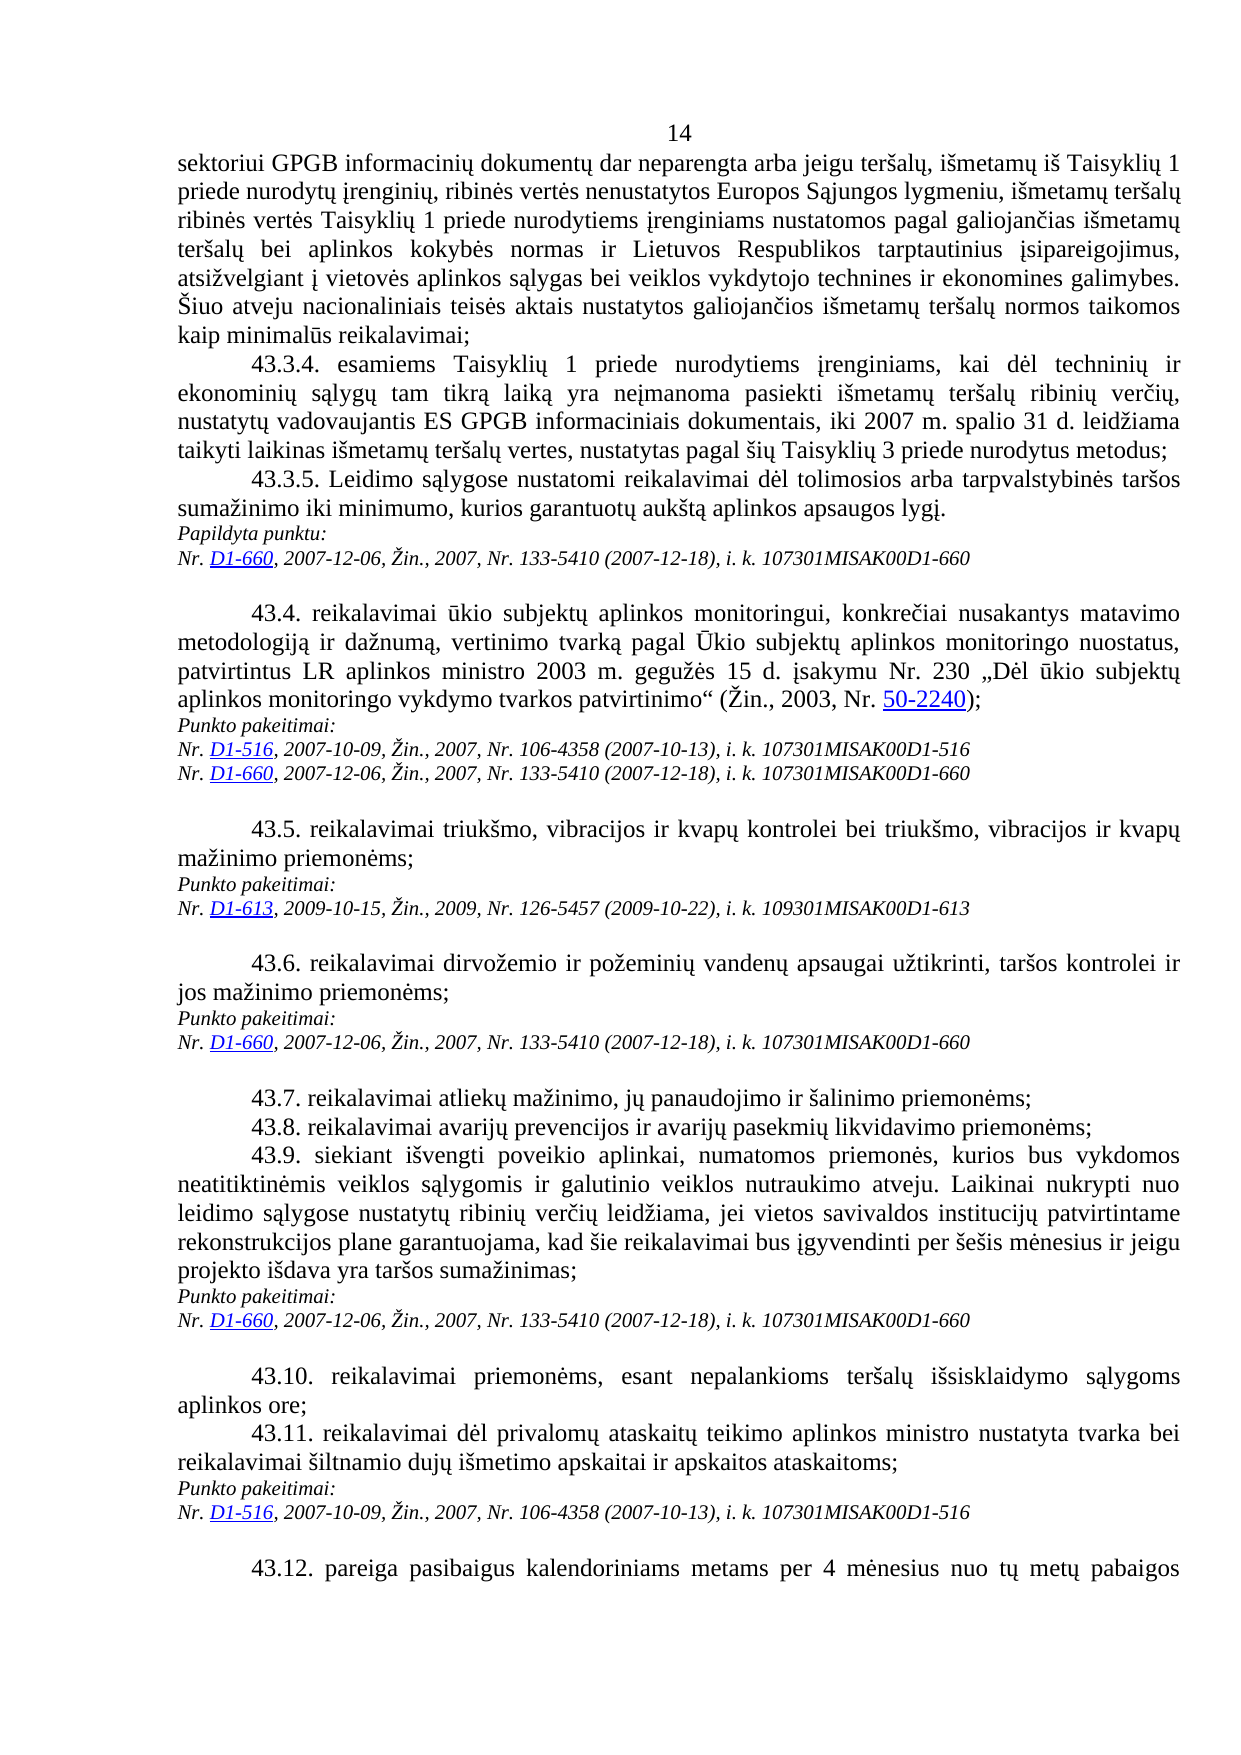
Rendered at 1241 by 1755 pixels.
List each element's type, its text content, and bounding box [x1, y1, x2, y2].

text Nr. D1-516, 2007-10-09, Žin., 2007, Nr. 106-4358 (2007-10-13), i. k. 107301MISAK00D1-516 [177, 737, 1181, 761]
text Nr. D1-516, 2007-10-09, Žin., 2007, Nr. 106-4358 (2007-10-13), i. k. 107301MISAK00D1-516 [177, 1500, 1181, 1524]
text sektoriui GPGB informacinių dokumentų dar neparengta arba jeigu teršalų, išmetamų iš Taisyklių 1 priede nurodytų įrenginių, ribinės vertės nenustatytos Europos Sąjungos lygmeniu, išmetamų teršalų ribinės vertės Taisyklių 1 priede nurodytiems įrenginiams nustatomos pagal galiojančias išmetamų teršalų bei aplinkos kokybės normas ir Lietuvos Respublikos tarptautinius įsipareigojimus, atsižvelgiant į vietovės aplinkos sąlygas bei veiklos vykdytojo technines ir ekonomines galimybes. Šiuo atveju nacionaliniais teisės aktais nustatytos galiojančios išmetamų teršalų normos taikomos kaip minimalūs reikalavimai; [177, 148, 1181, 349]
text 43.12. pareiga pasibaigus kalendoriniams metams per 4 mėnesius nuo tų metų pabaigos [177, 1553, 1181, 1582]
text 43.3.4. esamiems Taisyklių 1 priede nurodytiems įrenginiams, kai dėl techninių ir ekonominių sąlygų tam tikrą laiką yra neįmanoma pasiekti išmetamų teršalų ribinių verčių, nustatytų vadovaujantis ES GPGB informaciniais dokumentais, iki 2007 m. spalio 31 d. leidžiama taikyti laikinas išmetamų teršalų vertes, nustatytas pagal šių Taisyklių 3 priede nurodytus metodus; [177, 349, 1181, 464]
text 43.4. reikalavimai ūkio subjektų aplinkos monitoringui, konkrečiai nusakantys matavimo metodologiją ir dažnumą, vertinimo tvarką pagal Ūkio subjektų aplinkos monitoringo nuostatus, patvirtintus LR aplinkos ministro 2003 m. gegužės 15 d. įsakymu Nr. 230 „Dėl ūkio subjektų aplinkos monitoringo vykdymo tvarkos patvirtinimo“ (Žin., 2003, Nr. 50-2240); [177, 598, 1181, 713]
text 43.9. siekiant išvengti poveikio aplinkai, numatomos priemonės, kurios bus vykdomos neatitiktinėmis veiklos sąlygomis ir galutinio veiklos nutraukimo atveju. Laikinai nukrypti nuo leidimo sąlygose nustatytų ribinių verčių leidžiama, jei vietos savivaldos institucijų patvirtintame rekonstrukcijos plane garantuojama, kad šie reikalavimai bus įgyvendinti per šešis mėnesius ir jeigu projekto išdava yra taršos sumažinimas; [177, 1140, 1181, 1284]
text Nr. D1-660, 2007-12-06, Žin., 2007, Nr. 133-5410 (2007-12-18), i. k. 107301MISAK00D1-660 [177, 1308, 1181, 1332]
text 43.7. reikalavimai atliekų mažinimo, jų panaudojimo ir šalinimo priemonėms; [177, 1083, 1181, 1112]
text Nr. D1-660, 2007-12-06, Žin., 2007, Nr. 133-5410 (2007-12-18), i. k. 107301MISAK00D1-660 [177, 545, 1181, 569]
text 43.5. reikalavimai triukšmo, vibracijos ir kvapų kontrolei bei triukšmo, vibracijos ir kvapų mažinimo priemonėms; [177, 814, 1181, 872]
text Punkto pakeitimai: [177, 713, 1181, 737]
text Papildyta punktu: [177, 521, 1181, 545]
text Nr. D1-660, 2007-12-06, Žin., 2007, Nr. 133-5410 (2007-12-18), i. k. 107301MISAK00D1-660 [177, 761, 1181, 785]
text 43.6. reikalavimai dirvožemio ir požeminių vandenų apsaugai užtikrinti, taršos kontrolei ir jos mažinimo priemonėms; [177, 948, 1181, 1006]
text 43.11. reikalavimai dėl privalomų ataskaitų teikimo aplinkos ministro nustatyta tvarka bei reikalavimai šiltnamio dujų išmetimo apskaitai ir apskaitos ataskaitoms; [177, 1418, 1181, 1476]
text 43.10. reikalavimai priemonėms, esant nepalankioms teršalų išsisklaidymo sąlygoms aplinkos ore; [177, 1361, 1181, 1418]
text 43.8. reikalavimai avarijų prevencijos ir avarijų pasekmių likvidavimo priemonėms; [177, 1112, 1181, 1140]
text Nr. D1-613, 2009-10-15, Žin., 2009, Nr. 126-5457 (2009-10-22), i. k. 109301MISAK00D1-613 [177, 896, 1181, 920]
text 43.3.5. Leidimo sąlygose nustatomi reikalavimai dėl tolimosios arba tarpvalstybinės taršos sumažinimo iki minimumo, kurios garantuotų aukštą aplinkos apsaugos lygį. [177, 464, 1181, 521]
text Nr. D1-660, 2007-12-06, Žin., 2007, Nr. 133-5410 (2007-12-18), i. k. 107301MISAK00D1-660 [177, 1030, 1181, 1054]
text Punkto pakeitimai: [177, 1006, 1181, 1030]
text Punkto pakeitimai: [177, 1476, 1181, 1500]
text Punkto pakeitimai: [177, 1284, 1181, 1308]
text Punkto pakeitimai: [177, 872, 1181, 896]
